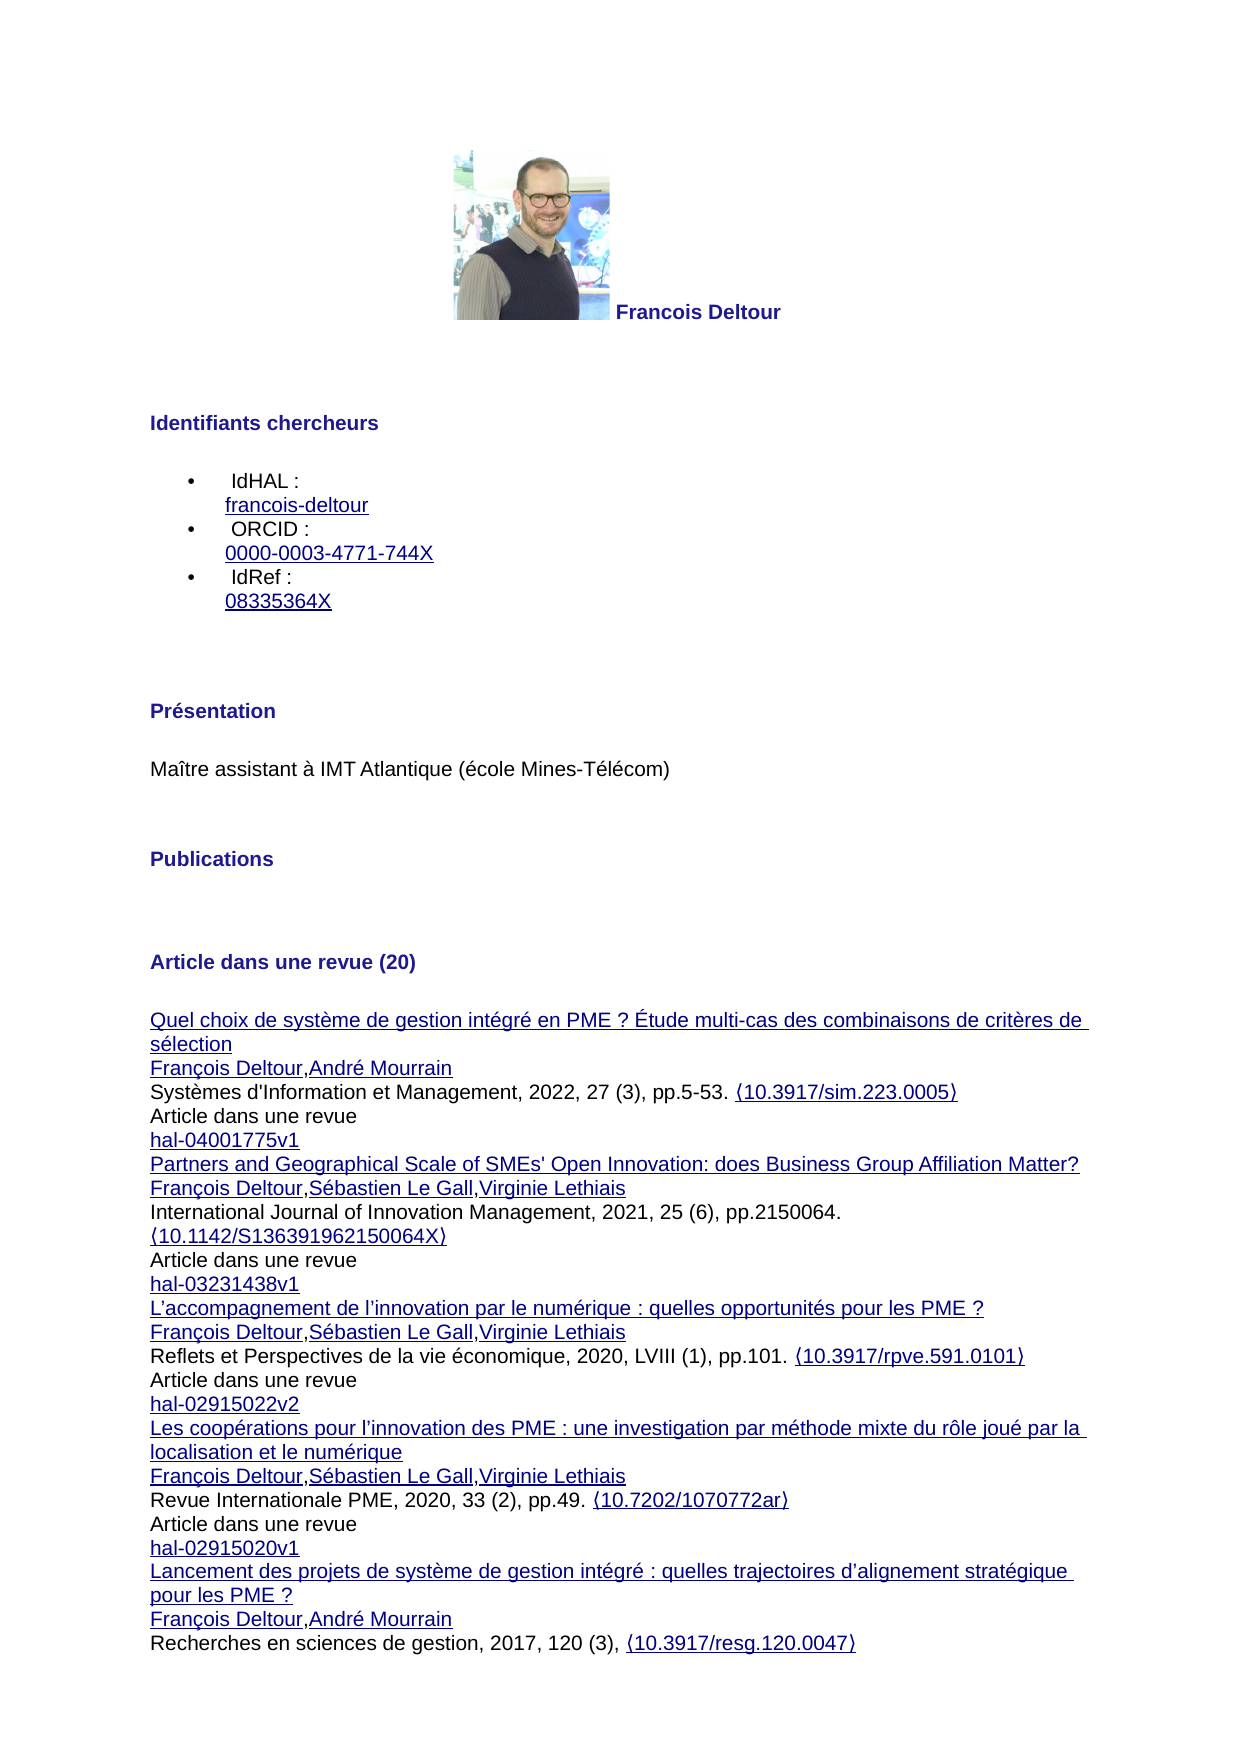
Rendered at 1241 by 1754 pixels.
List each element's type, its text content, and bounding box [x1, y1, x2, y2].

table_cell Les coopérations pour l’innovation des PME : une investigation par méthode mixte du rôle joué par la localisation et le numérique François Deltour,Sébastien Le Gall,Virginie Lethiais Revue Internationale PME, 2020, 33 (2), pp.49. ⟨10.7202/1070772ar⟩ Article dans une revue hal-02915020v1 [150, 1416, 1090, 1559]
list ORCID : [187, 517, 1090, 541]
list IdRef : [187, 564, 1090, 588]
table_header Quel choix de système de gestion intégré en PME ? Étude multi-cas des combinaisons de critères de sélection François Deltour,André Mourrain Systèmes d'Information et Management, 2022, 27 (3), pp.5-53. ⟨10.3917/sim.223.0005⟩ Article dans une revue hal-04001775v1 [150, 1008, 1090, 1152]
list francois-deltour [187, 493, 1090, 517]
subtitle Publications [150, 847, 1090, 871]
list IdHAL : [187, 469, 1090, 493]
subtitle Article dans une revue (20) [150, 950, 1090, 974]
subtitle Présentation [150, 699, 1090, 723]
list 08335364X [187, 588, 1090, 612]
list 0000-0003-4771-744X [187, 541, 1090, 564]
table_cell Partners and Geographical Scale of SMEs' Open Innovation: does Business Group Affiliation Matter? François Deltour,Sébastien Le Gall,Virginie Lethiais International Journal of Innovation Management, 2021, 25 (6), pp.2150064. ⟨10.1142/S136391962150064X⟩ Article dans une revue hal-03231438v1 [150, 1152, 1090, 1296]
table_cell Lancement des projets de système de gestion intégré : quelles trajectoires d’alignement stratégique pour les PME ? François Deltour,André Mourrain Recherches en sciences de gestion, 2017, 120 (3), ⟨10.3917/resg.120.0047⟩ [150, 1559, 1090, 1655]
text Maître assistant à IMT Atlantique (école Mines-Télécom) [150, 757, 1090, 781]
table_cell L’accompagnement de l’innovation par le numérique : quelles opportunités pour les PME ? François Deltour,Sébastien Le Gall,Virginie Lethiais Reflets et Perspectives de la vie économique, 2020, LVIII (1), pp.101. ⟨10.3917/rpve.591.0101⟩ Article dans une revue hal-02915022v2 [150, 1296, 1090, 1416]
picture [453, 150, 610, 320]
subtitle Identifiants chercheurs [150, 410, 1090, 434]
subtitle Francois Deltour [150, 150, 1090, 324]
